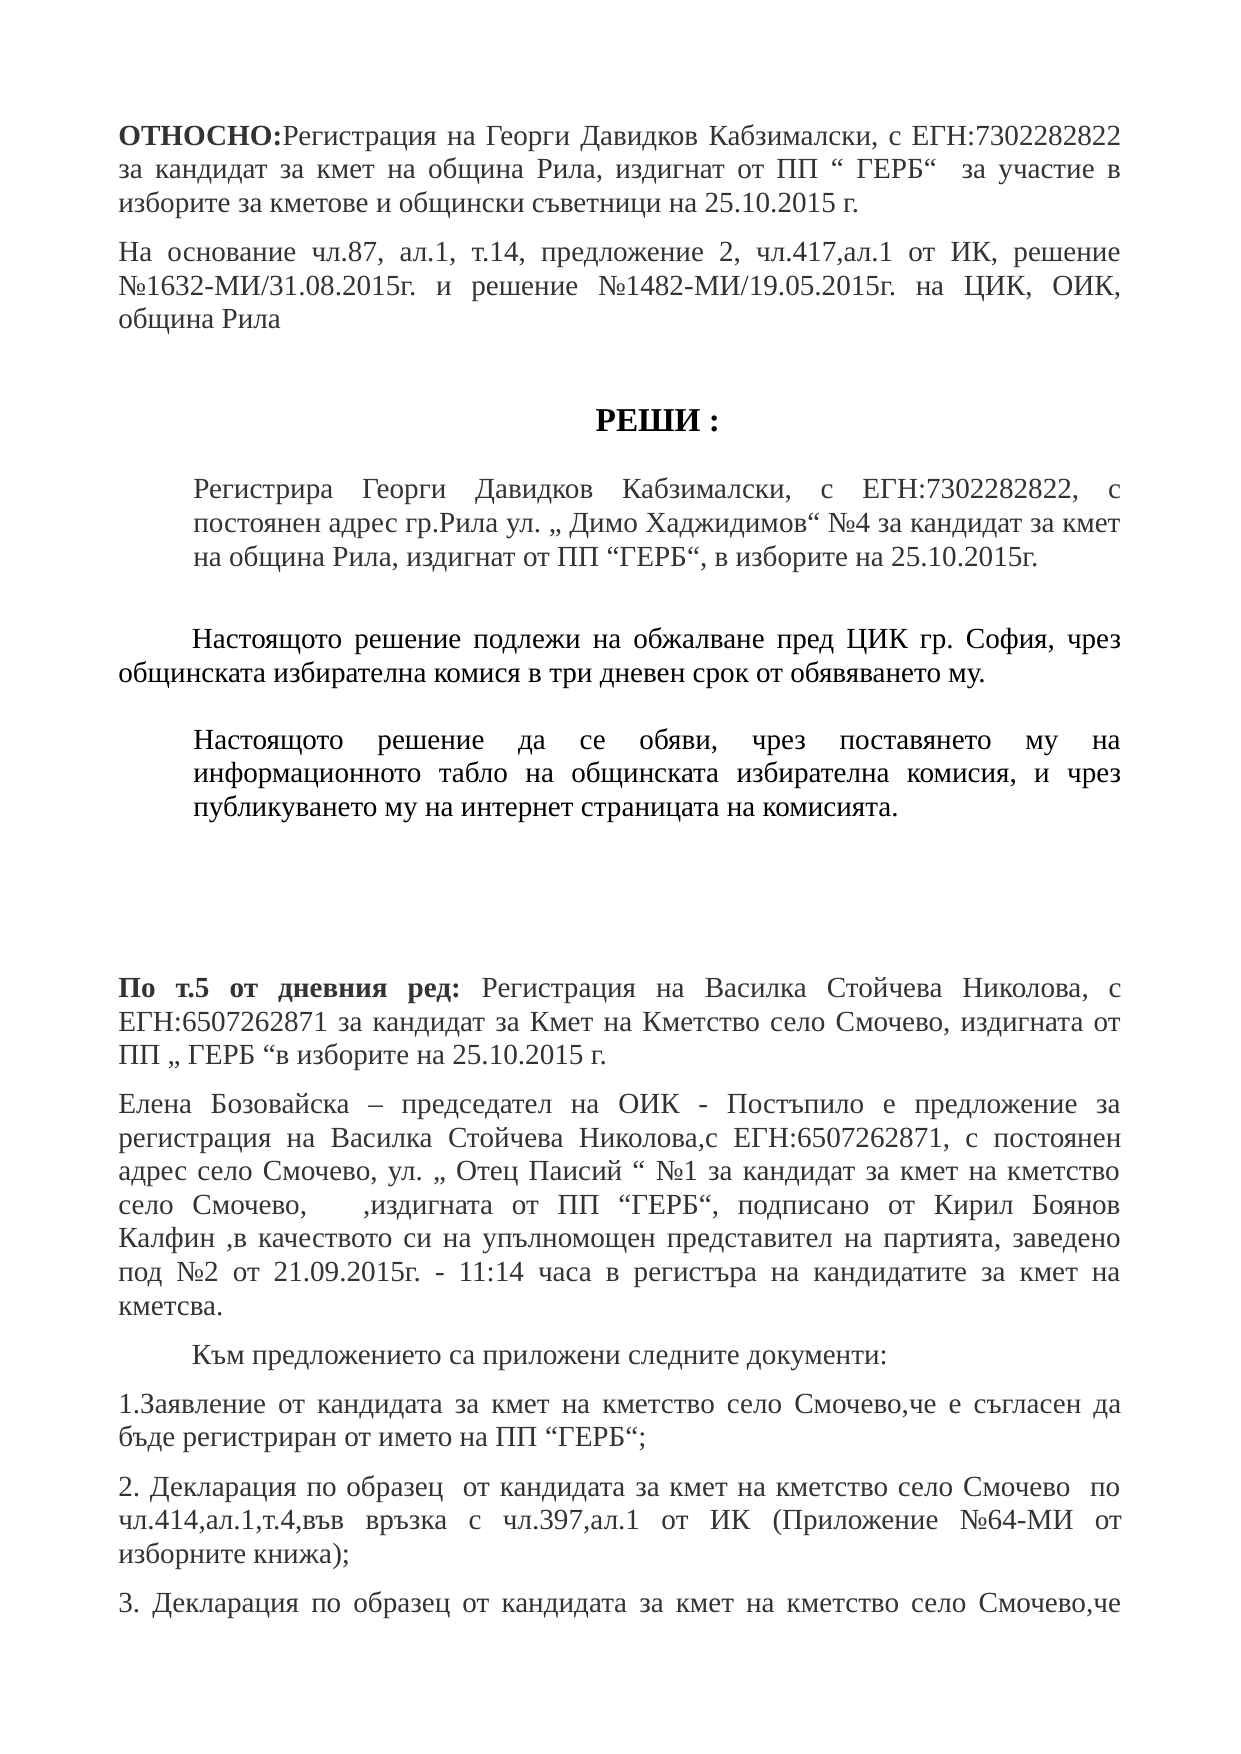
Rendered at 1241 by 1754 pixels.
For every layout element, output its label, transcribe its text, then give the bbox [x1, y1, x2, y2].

list РЕШИ : [156, 400, 1122, 438]
text По т.5 от дневния ред: Регистрация на Василка Стойчева Николова, с ЕГН:6507262871 за кандидат за Кмет на Кметство село Смочево, издигната от ПП „ ГЕРБ “в изборите на 25.10.2015 г. [118, 970, 1122, 1071]
list На основание чл.87, ал.1, т.14, предложение 2, чл.417,ал.1 от ИК, решение №1632-МИ/31.08.2015г. и решение №1482-МИ/19.05.2015г. на ЦИК, ОИК, община Рила [118, 234, 1122, 335]
text 3. Декларация по образец от кандидата за кмет на кметство село Смочево,че [118, 1585, 1122, 1618]
text Елена Бозовайска – председател на ОИК - Постъпило е предложение за регистрация на Василка Стойчева Николова,с ЕГН:6507262871, с постоянен адрес село Смочево, ул. „ Отец Паисий “ №1 за кандидат за кмет на кметство село Смочево, ,издигната от ПП “ГЕРБ“, подписано от Кирил Боянов Калфин ,в качеството си на упълномощен представител на партията, заведено под №2 от 21.09.2015г. - 11:14 часа в регистъра на кандидатите за кмет на кметсва. [118, 1086, 1122, 1321]
text 1.Заявление от кандидата за кмет на кметство село Смочево,че е съгласен да бъде регистриран от името на ПП “ГЕРБ“; [118, 1386, 1122, 1453]
list ОТНОСНО:Регистрация на Георги Давидков Кабзималски, с ЕГН:7302282822 за кандидат за кмет на община Рила, издигнат от ПП “ ГЕРБ“ за участие в изборите за кметове и общински съветници на 25.10.2015 г. [118, 118, 1122, 219]
text Към предложението са приложени следните документи: [118, 1337, 1122, 1370]
text Настоящото решение подлежи на обжалване пред ЦИК гр. София, чрез общинската избирателна комися в три дневен срок от обявяването му. [118, 621, 1122, 688]
list Регистрира Георги Давидков Кабзималски, с ЕГН:7302282822, с постоянен адрес гр.Рила ул. „ Димо Хаджидимов“ №4 за кандидат за кмет на община Рила, издигнат от ПП “ГЕРБ“, в изборите на 25.10.2015г. [156, 472, 1122, 572]
list Настоящото решение да се обяви, чрез поставянето му на информационното табло на общинската избирателна комисия, и чрез публикуването му на интернет страницата на комисията. [156, 722, 1122, 823]
text 2. Декларация по образец от кандидата за кмет на кметство село Смочево по чл.414,ал.1,т.4,във връзка с чл.397,ал.1 от ИК (Приложение №64-МИ от изборните книжа); [118, 1469, 1122, 1569]
